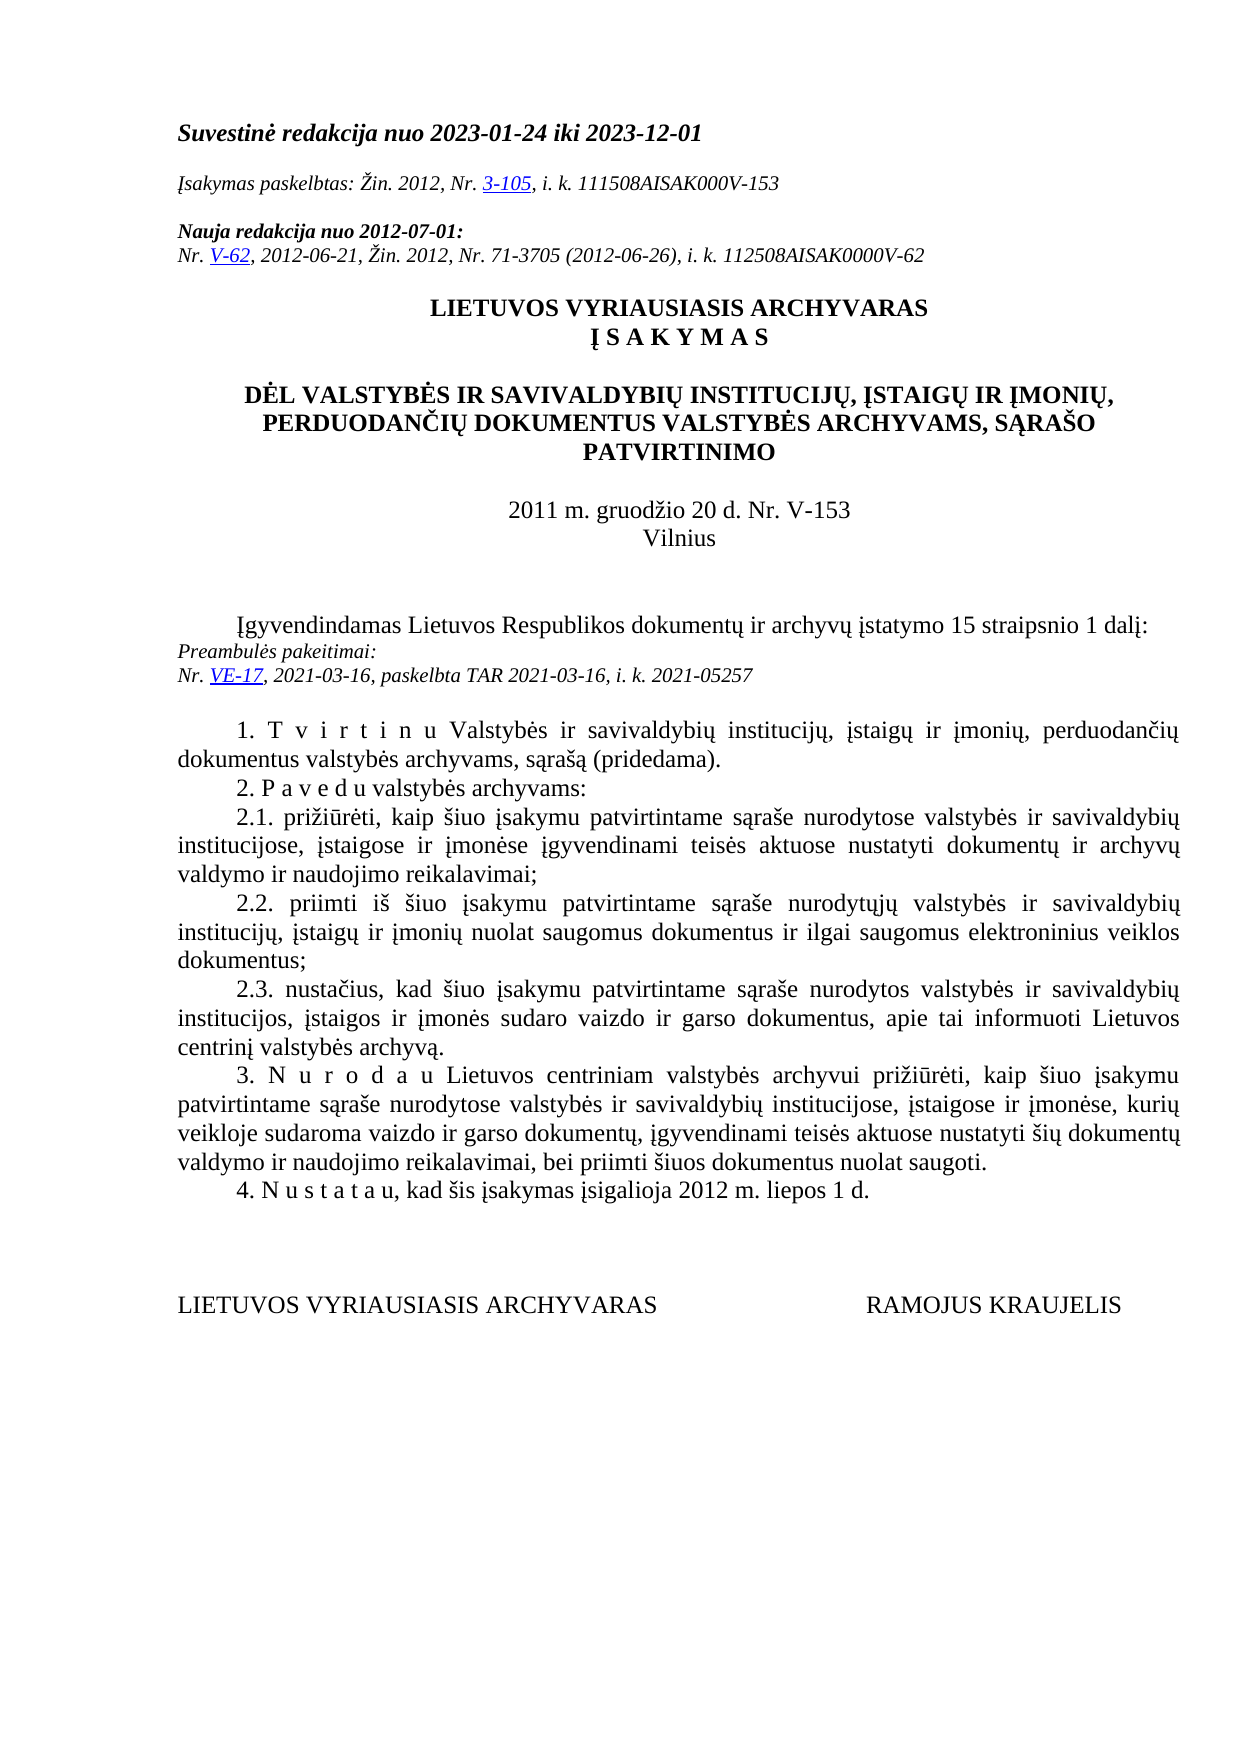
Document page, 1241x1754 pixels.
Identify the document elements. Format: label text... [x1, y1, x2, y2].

text 4. N u s t a t a u, kad šis įsakymas įsigalioja 2012 m. liepos 1 d. [177, 1175, 1181, 1204]
text Lietuvos vyriausiasis archyvaras Ramojus Kraujelis [177, 1290, 1181, 1319]
text 2.3. nustačius, kad šiuo įsakymu patvirtintame sąraše nurodytos valstybės ir savivaldybių institucijos, įstaigos ir įmonės sudaro vaizdo ir garso dokumentus, apie tai informuoti Lietuvos centrinį valstybės archyvą. [177, 974, 1181, 1060]
text Nr. V-62, 2012-06-21, Žin. 2012, Nr. 71-3705 (2012-06-26), i. k. 112508AISAK0000V-62 [177, 243, 1181, 267]
text Vilnius [177, 523, 1181, 552]
text Įsakymas paskelbtas: Žin. 2012, Nr. 3-105, i. k. 111508AISAK000V-153 [177, 171, 1181, 195]
text Nr. VE-17, 2021-03-16, paskelbta TAR 2021-03-16, i. k. 2021-05257 [177, 663, 1181, 687]
text 2. P a v e d u valstybės archyvams: [177, 773, 1181, 802]
text 2.1. prižiūrėti, kaip šiuo įsakymu patvirtintame sąraše nurodytose valstybės ir savivaldybių institucijose, įstaigose ir įmonėse įgyvendinami teisės aktuose nustatyti dokumentų ir archyvų valdymo ir naudojimo reikalavimai; [177, 802, 1181, 888]
text Nauja redakcija nuo 2012-07-01: [177, 219, 1181, 243]
text LIETUVOS VYRIAUSIASIS ARCHYVARAS [177, 293, 1181, 322]
text 1. T v i r t i n u Valstybės ir savivaldybių institucijų, įstaigų ir įmonių, perduodančių dokumentus valstybės archyvams, sąrašą (pridedama). [177, 715, 1181, 773]
text DĖL VALSTYBĖS IR SAVIVALDYBIŲ INSTITUCIJŲ, ĮSTAIGŲ IR ĮMONIŲ, PERDUODANČIŲ DOKUMENTUS VALSTYBĖS ARCHYVAMS, SĄRAŠO PATVIRTINIMO [177, 380, 1181, 466]
text Preambulės pakeitimai: [177, 638, 1181, 663]
text Įgyvendindamas Lietuvos Respublikos dokumentų ir archyvų įstatymo 15 straipsnio 1 dalį: [177, 610, 1181, 638]
text 3. N u r o d a u Lietuvos centriniam valstybės archyvui prižiūrėti, kaip šiuo įsakymu patvirtintame sąraše nurodytose valstybės ir savivaldybių institucijose, įstaigose ir įmonėse, kurių veikloje sudaroma vaizdo ir garso dokumentų, įgyvendinami teisės aktuose nustatyti šių dokumentų valdymo ir naudojimo reikalavimai, bei priimti šiuos dokumentus nuolat saugoti. [177, 1060, 1181, 1175]
text 2.2. priimti iš šiuo įsakymu patvirtintame sąraše nurodytųjų valstybės ir savivaldybių institucijų, įstaigų ir įmonių nuolat saugomus dokumentus ir ilgai saugomus elektroninius veiklos dokumentus; [177, 888, 1181, 974]
text 2011 m. gruodžio 20 d. Nr. V-153 [177, 495, 1181, 523]
text ĮSAKYMAS [177, 322, 1181, 351]
text Suvestinė redakcija nuo 2023-01-24 iki 2023-12-01 [177, 118, 1181, 147]
